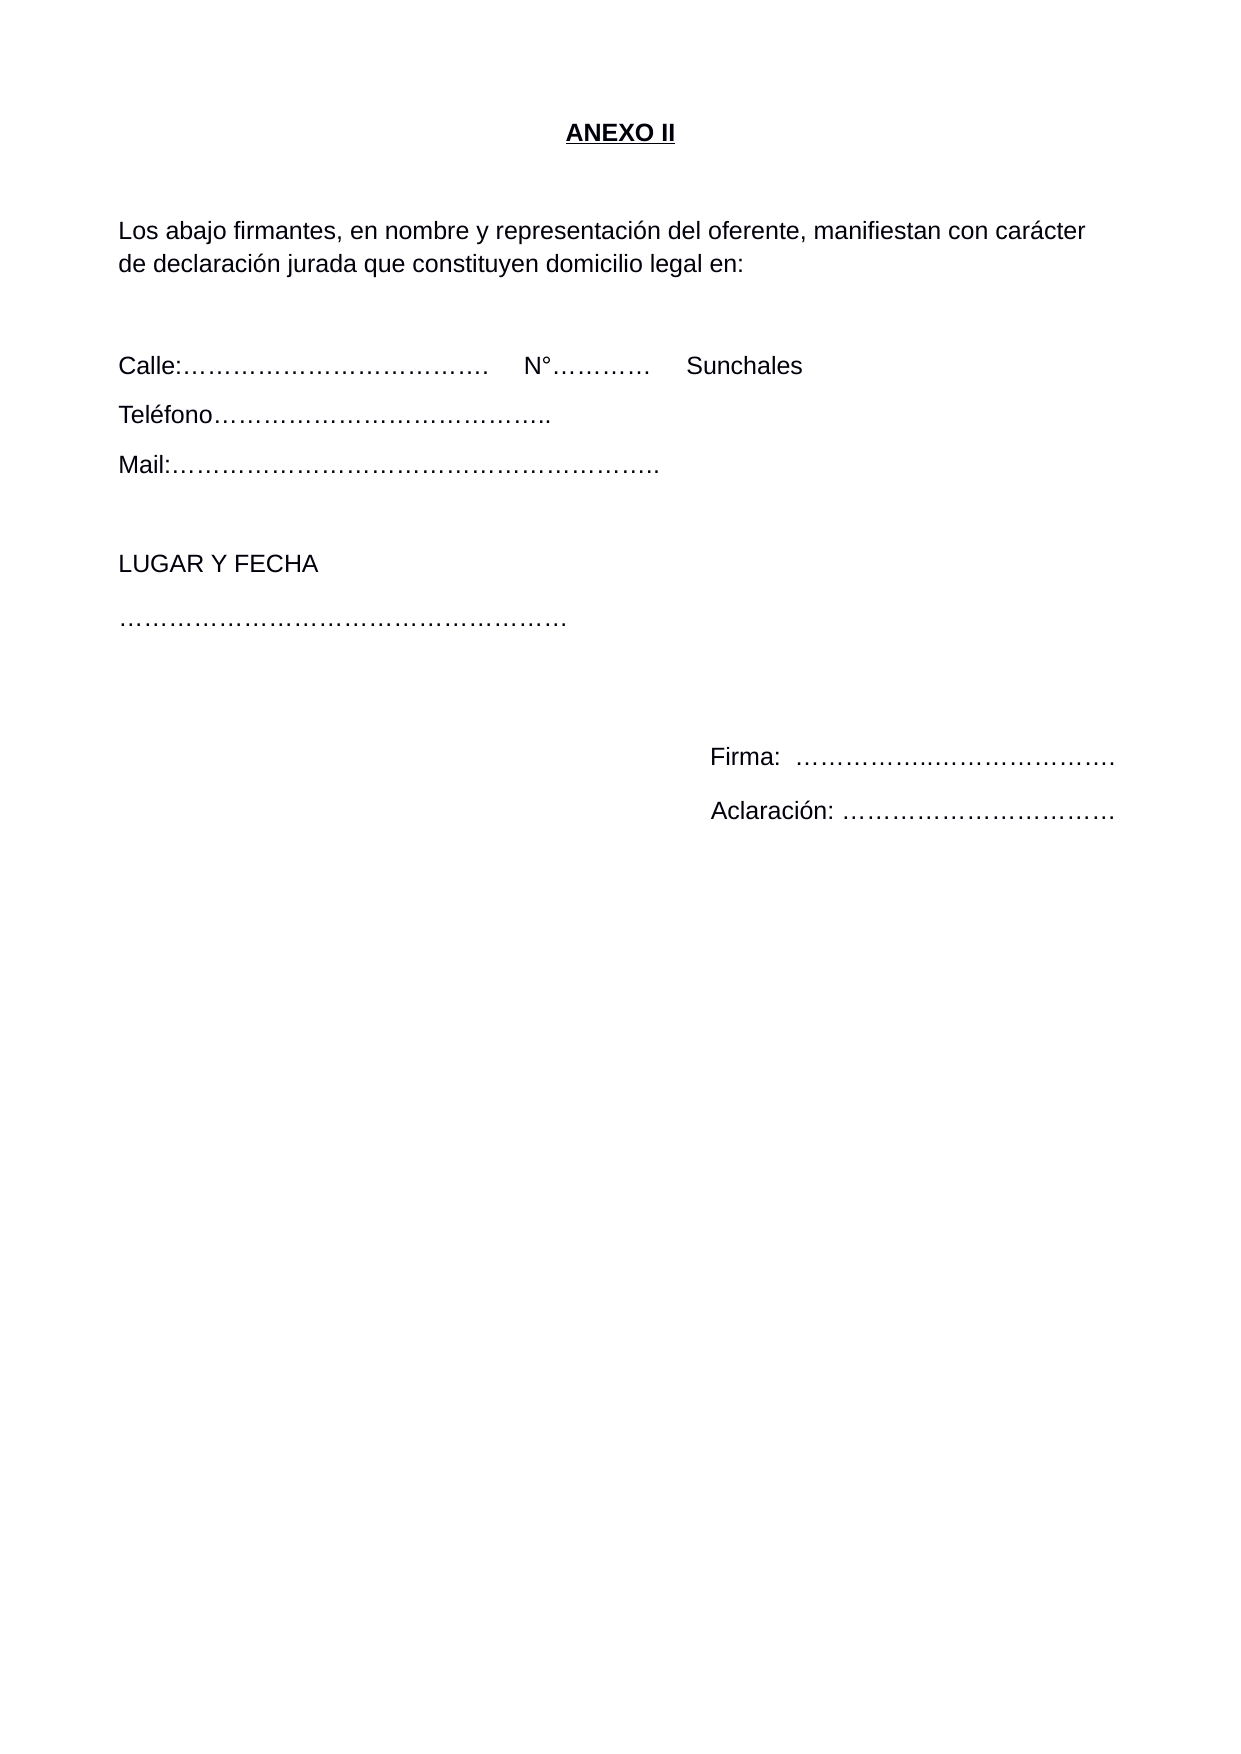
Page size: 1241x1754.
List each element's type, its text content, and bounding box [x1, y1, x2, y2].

text Los abajo firmantes, en nombre y representación del oferente, manifiestan con carácter de declaración jurada que constituyen domicilio legal en: [118, 216, 1115, 278]
text Firma: ……………..…………………. [118, 742, 1116, 771]
text Mail:………………………………………………….. [118, 450, 1110, 479]
text ……………………………………………… [118, 603, 675, 632]
text Teléfono………………………………….. [118, 401, 1110, 429]
text ANEXO II [118, 118, 1122, 147]
text Aclaración: …………………………… [130, 796, 1116, 824]
text Calle:………………………………. N°………… Sunchales [118, 351, 1110, 380]
text LUGAR Y FECHA [118, 549, 675, 578]
